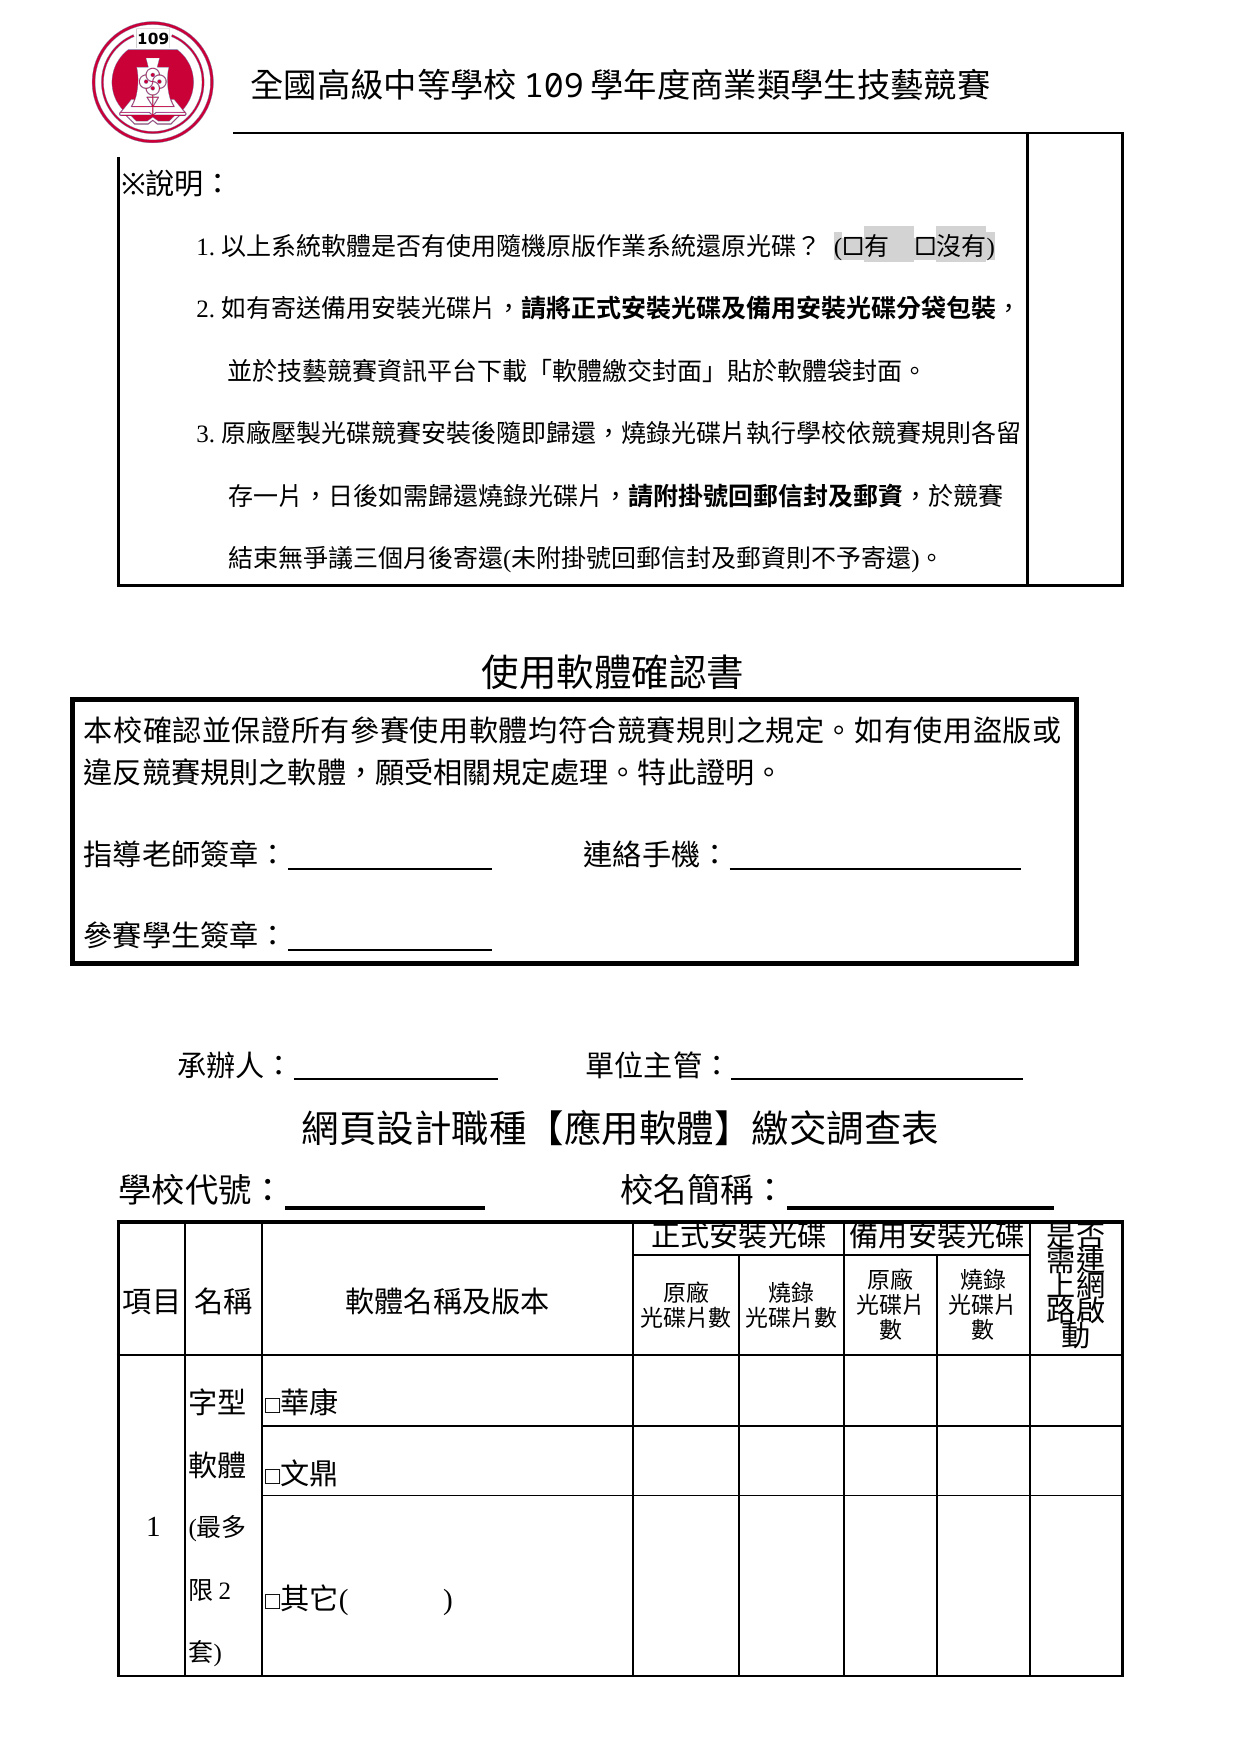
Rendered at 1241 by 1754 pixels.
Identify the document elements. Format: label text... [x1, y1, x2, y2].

text 使用軟體確認書 [118, 643, 1122, 697]
table_cell 燒錄 光碟片數 [938, 1256, 1029, 1354]
table_cell 原廠 光碟片數 [634, 1256, 738, 1354]
table_cell [1031, 1496, 1121, 1675]
table_cell [845, 1427, 936, 1495]
table_header 名稱 [186, 1224, 261, 1354]
text 網頁設計職種【應用軟體】繳交調查表 [118, 1084, 1122, 1147]
table_cell 字型軟體 (最多限2套) [186, 1356, 261, 1675]
table_header 備用安裝光碟 [845, 1224, 1029, 1254]
table_cell [938, 1356, 1029, 1425]
table_cell [845, 1496, 936, 1675]
table_header 是否需連上網路啟動 [1031, 1224, 1121, 1354]
table_cell [938, 1427, 1029, 1495]
table_cell □其它( ) [263, 1496, 632, 1675]
table_cell 原廠 光碟片數 [845, 1256, 936, 1354]
table_cell [938, 1496, 1029, 1675]
table_cell 燒錄 光碟片數 [740, 1256, 843, 1354]
table_cell [1029, 134, 1121, 583]
text 承辦人： 單位主管： [177, 1022, 1122, 1084]
table_header 軟體名稱及版本 [263, 1224, 632, 1354]
table_cell □華康 [263, 1356, 632, 1425]
table_header 項目 [120, 1224, 184, 1354]
table_cell ※說明： 1. 以上系統軟體是否有使用隨機原版作業系統還原光碟？ (有 沒有) 2. 如有寄送備用安裝光碟片，請將正式安裝光碟及備用安裝光碟分袋包裝，並於技藝競賽資訊平台下載「軟體繳交封面」貼於軟體袋封面。 3. 原廠壓製光碟競賽安裝後隨即歸還，燒錄光碟片執行學校依競賽規則各留存一片，日後如需歸還燒錄光碟片，請附掛號回郵信封及郵資，於競賽結束無爭議三個月後寄還(未附掛號回郵信封及郵資則不予寄還)。 [120, 134, 1026, 583]
table_cell [1031, 1356, 1121, 1425]
table_cell [740, 1427, 843, 1495]
table_cell [740, 1496, 843, 1675]
table_cell [740, 1356, 843, 1425]
table_cell [634, 1427, 738, 1495]
table_cell □文鼎 [263, 1427, 632, 1495]
table_cell [634, 1496, 738, 1675]
table_cell [634, 1356, 738, 1425]
table_cell 1 [120, 1356, 184, 1675]
text 學校代號： 校名簡稱： [118, 1147, 1122, 1209]
table_header 本校確認並保證所有參賽使用軟體均符合競賽規則之規定。如有使用盜版或違反競賽規則之軟體，願受相關規定處理。特此證明。 指導老師簽章： 連絡手機： 參賽學生簽章： [75, 702, 1074, 961]
table_cell [845, 1356, 936, 1425]
table_cell [1031, 1427, 1121, 1495]
table_header 正式安裝光碟 [634, 1224, 843, 1254]
